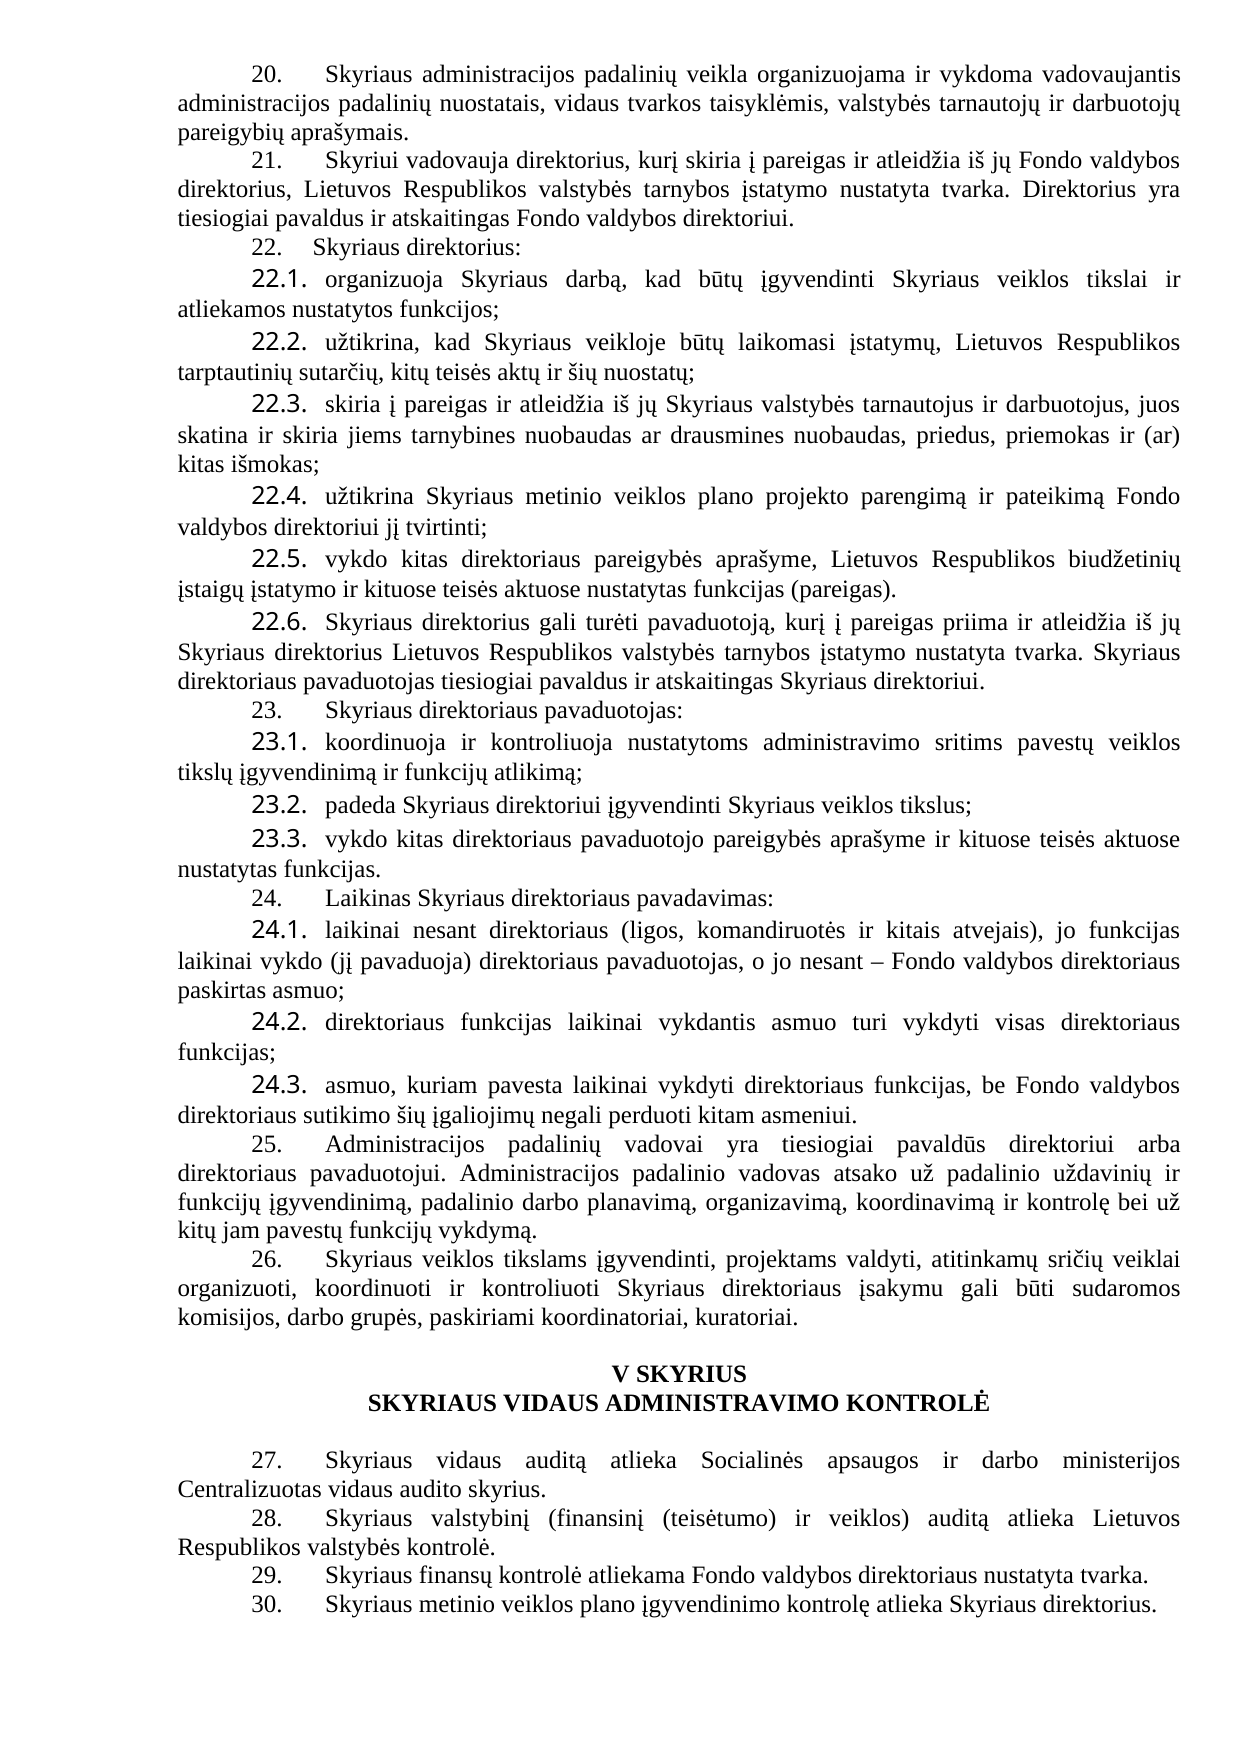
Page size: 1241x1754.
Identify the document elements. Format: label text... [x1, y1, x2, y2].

text 23.1. koordinuoja ir kontroliuoja nustatytoms administravimo sritims pavestų veiklos tikslų įgyvendinimą ir funkcijų atlikimą; [177, 723, 1181, 786]
text 27. Skyriaus vidaus auditą atlieka Socialinės apsaugos ir darbo ministerijos Centralizuotas vidaus audito skyrius. [177, 1445, 1181, 1503]
text 23.2. padeda Skyriaus direktoriui įgyvendinti Skyriaus veiklos tikslus; [177, 786, 1181, 820]
text 22.4. užtikrina Skyriaus metinio veiklos plano projekto parengimą ir pateikimą Fondo valdybos direktoriui jį tvirtinti; [177, 477, 1181, 540]
text 26. Skyriaus veiklos tikslams įgyvendinti, projektams valdyti, atitinkamų sričių veiklai organizuoti, koordinuoti ir kontroliuoti Skyriaus direktoriaus įsakymu gali būti sudaromos komisijos, darbo grupės, paskiriami koordinatoriai, kuratoriai. [177, 1244, 1181, 1330]
text SKYRIAUS VIDAUS ADMINISTRAVIMO KONTROLĖ [177, 1388, 1181, 1417]
text 20. Skyriaus administracijos padalinių veikla organizuojama ir vykdoma vadovaujantis administracijos padalinių nuostatais, vidaus tvarkos taisyklėmis, valstybės tarnautojų ir darbuotojų pareigybių aprašymais. [177, 59, 1181, 145]
text 25. Administracijos padalinių vadovai yra tiesiogiai pavaldūs direktoriui arba direktoriaus pavaduotojui. Administracijos padalinio vadovas atsako už padalinio uždavinių ir funkcijų įgyvendinimą, padalinio darbo planavimą, organizavimą, koordinavimą ir kontrolę bei už kitų jam pavestų funkcijų vykdymą. [177, 1129, 1181, 1244]
text 21. Skyriui vadovauja direktorius, kurį skiria į pareigas ir atleidžia iš jų Fondo valdybos direktorius, Lietuvos Respublikos valstybės tarnybos įstatymo nustatyta tvarka. Direktorius yra tiesiogiai pavaldus ir atskaitingas Fondo valdybos direktoriui. [177, 145, 1181, 232]
text 22.2. užtikrina, kad Skyriaus veikloje būtų laikomasi įstatymų, Lietuvos Respublikos tarptautinių sutarčių, kitų teisės aktų ir šių nuostatų; [177, 323, 1181, 386]
text 22.6. Skyriaus direktorius gali turėti pavaduotoją, kurį į pareigas priima ir atleidžia iš jų Skyriaus direktorius Lietuvos Respublikos valstybės tarnybos įstatymo nustatyta tvarka. Skyriaus direktoriaus pavaduotojas tiesiogiai pavaldus ir atskaitingas Skyriaus direktoriui. [177, 603, 1181, 695]
text 22. Skyriaus direktorius: [177, 232, 1181, 260]
text V SKYRIUS [177, 1359, 1181, 1388]
text 24. Laikinas Skyriaus direktoriaus pavadavimas: [177, 883, 1181, 912]
text 22.1. organizuoja Skyriaus darbą, kad būtų įgyvendinti Skyriaus veiklos tikslai ir atliekamos nustatytos funkcijos; [177, 260, 1181, 323]
text 23. Skyriaus direktoriaus pavaduotojas: [177, 695, 1181, 723]
text 24.1. laikinai nesant direktoriaus (ligos, komandiruotės ir kitais atvejais), jo funkcijas laikinai vykdo (jį pavaduoja) direktoriaus pavaduotojas, o jo nesant – Fondo valdybos direktoriaus paskirtas asmuo; [177, 912, 1181, 1003]
text 22.3. skiria į pareigas ir atleidžia iš jų Skyriaus valstybės tarnautojus ir darbuotojus, juos skatina ir skiria jiems tarnybines nuobaudas ar drausmines nuobaudas, priedus, priemokas ir (ar) kitas išmokas; [177, 386, 1181, 477]
text 22.5. vykdo kitas direktoriaus pareigybės aprašyme, Lietuvos Respublikos biudžetinių įstaigų įstatymo ir kituose teisės aktuose nustatytas funkcijas (pareigas). [177, 540, 1181, 603]
text 30. Skyriaus metinio veiklos plano įgyvendinimo kontrolę atlieka Skyriaus direktorius. [177, 1589, 1181, 1618]
text 29. Skyriaus finansų kontrolė atliekama Fondo valdybos direktoriaus nustatyta tvarka. [177, 1560, 1181, 1589]
text 23.3. vykdo kitas direktoriaus pavaduotojo pareigybės aprašyme ir kituose teisės aktuose nustatytas funkcijas. [177, 820, 1181, 883]
text 24.3. asmuo, kuriam pavesta laikinai vykdyti direktoriaus funkcijas, be Fondo valdybos direktoriaus sutikimo šių įgaliojimų negali perduoti kitam asmeniui. [177, 1066, 1181, 1129]
text 24.2. direktoriaus funkcijas laikinai vykdantis asmuo turi vykdyti visas direktoriaus funkcijas; [177, 1003, 1181, 1066]
text 28. Skyriaus valstybinį (finansinį (teisėtumo) ir veiklos) auditą atlieka Lietuvos Respublikos valstybės kontrolė. [177, 1503, 1181, 1560]
